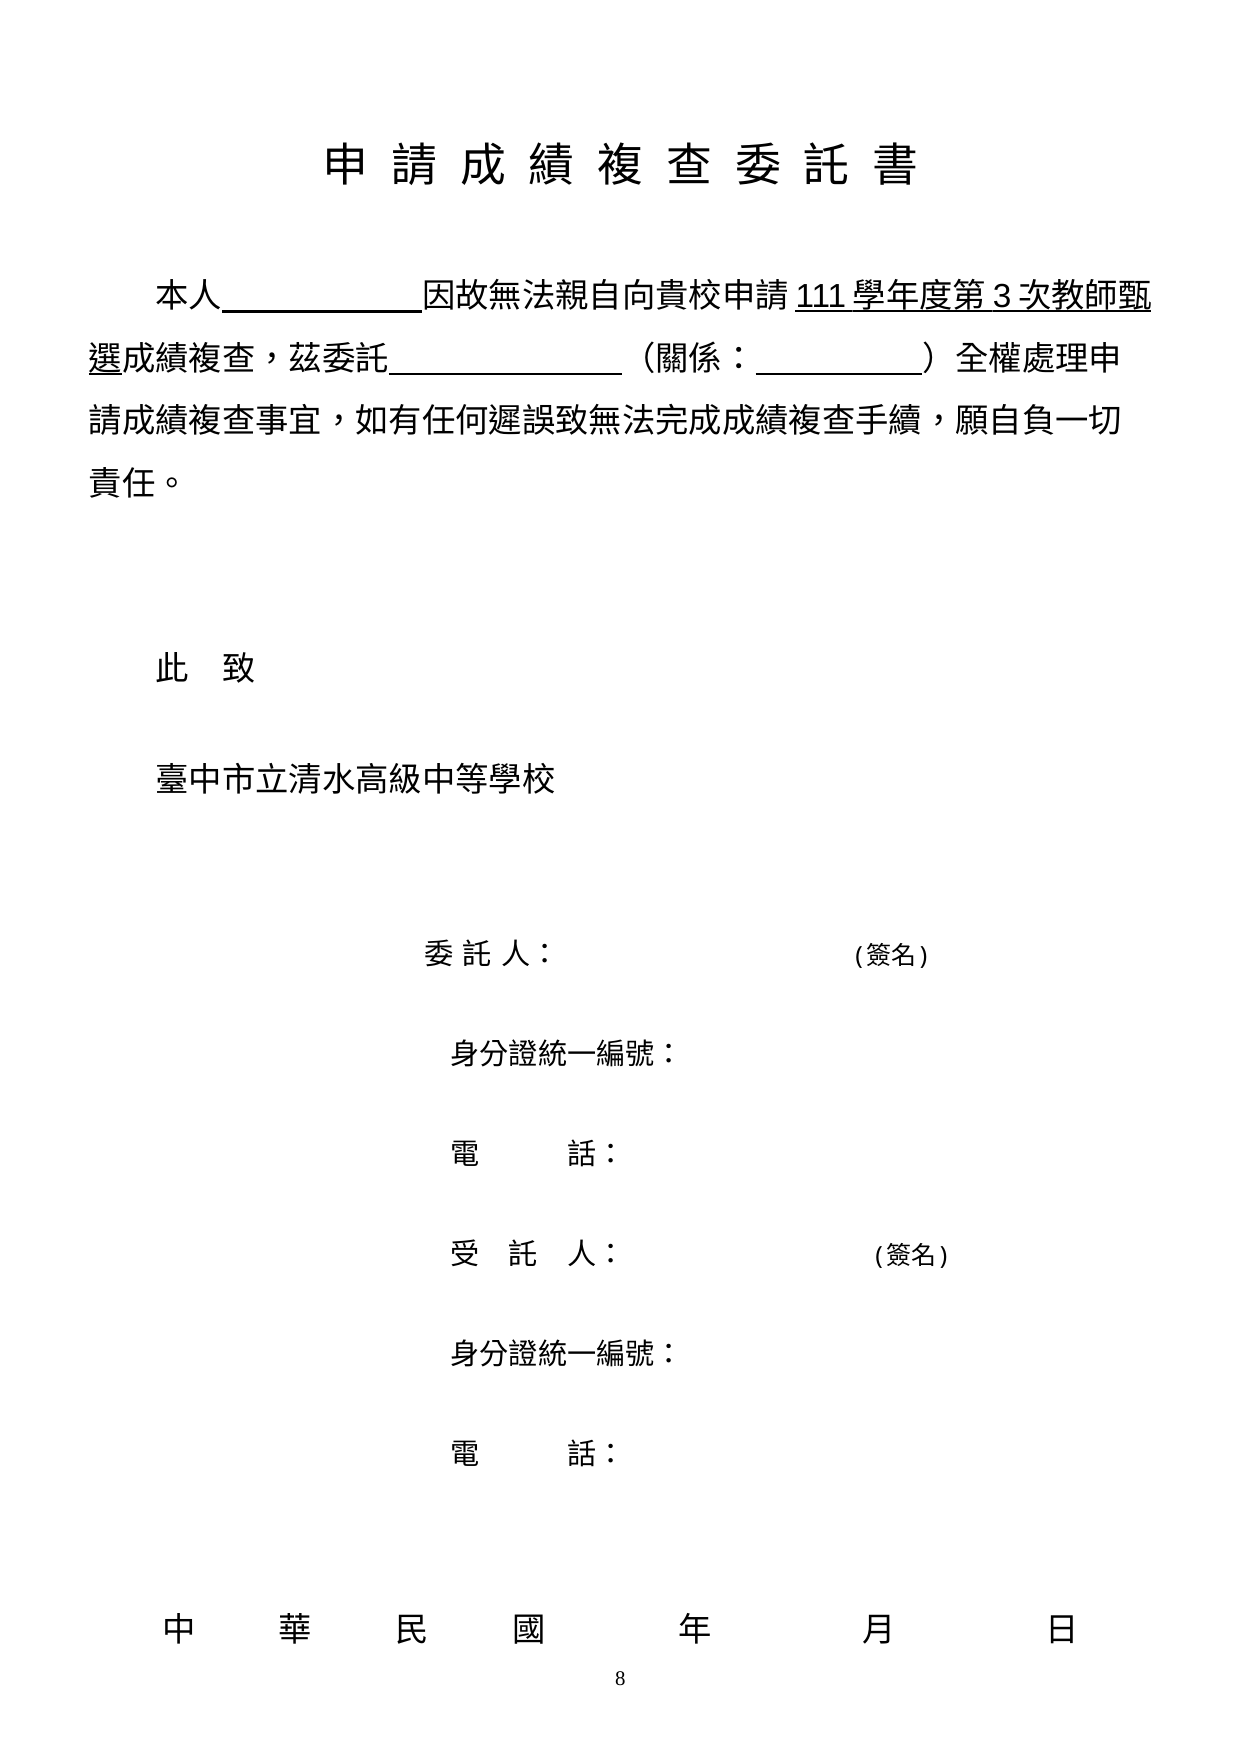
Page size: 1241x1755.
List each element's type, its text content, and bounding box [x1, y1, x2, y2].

text 電 話： [89, 1110, 1152, 1172]
text 中 華 民 國 年 月 日 [89, 1585, 1152, 1647]
text 身分證統一編號： [89, 1310, 1152, 1372]
text 委託人： (簽名) [89, 910, 1152, 972]
text 臺中市立清水高級中等學校 [89, 735, 1152, 797]
text 電 話： [89, 1410, 1152, 1472]
text 申 請 成 績 複 查 委 託 書 [89, 89, 1152, 214]
text 受 託 人： (簽名) [89, 1210, 1152, 1272]
text 本人 因故無法親自向貴校申請111學年度第3次教師甄選成績複查，茲委託 （關係： ）全權處理申請成績複查事宜，如有任何遲誤致無法完成成績複查手續，願自負一切責任。 [89, 251, 1152, 501]
text 身分證統一編號： [89, 1010, 1152, 1072]
text 此 致 [89, 624, 1152, 687]
